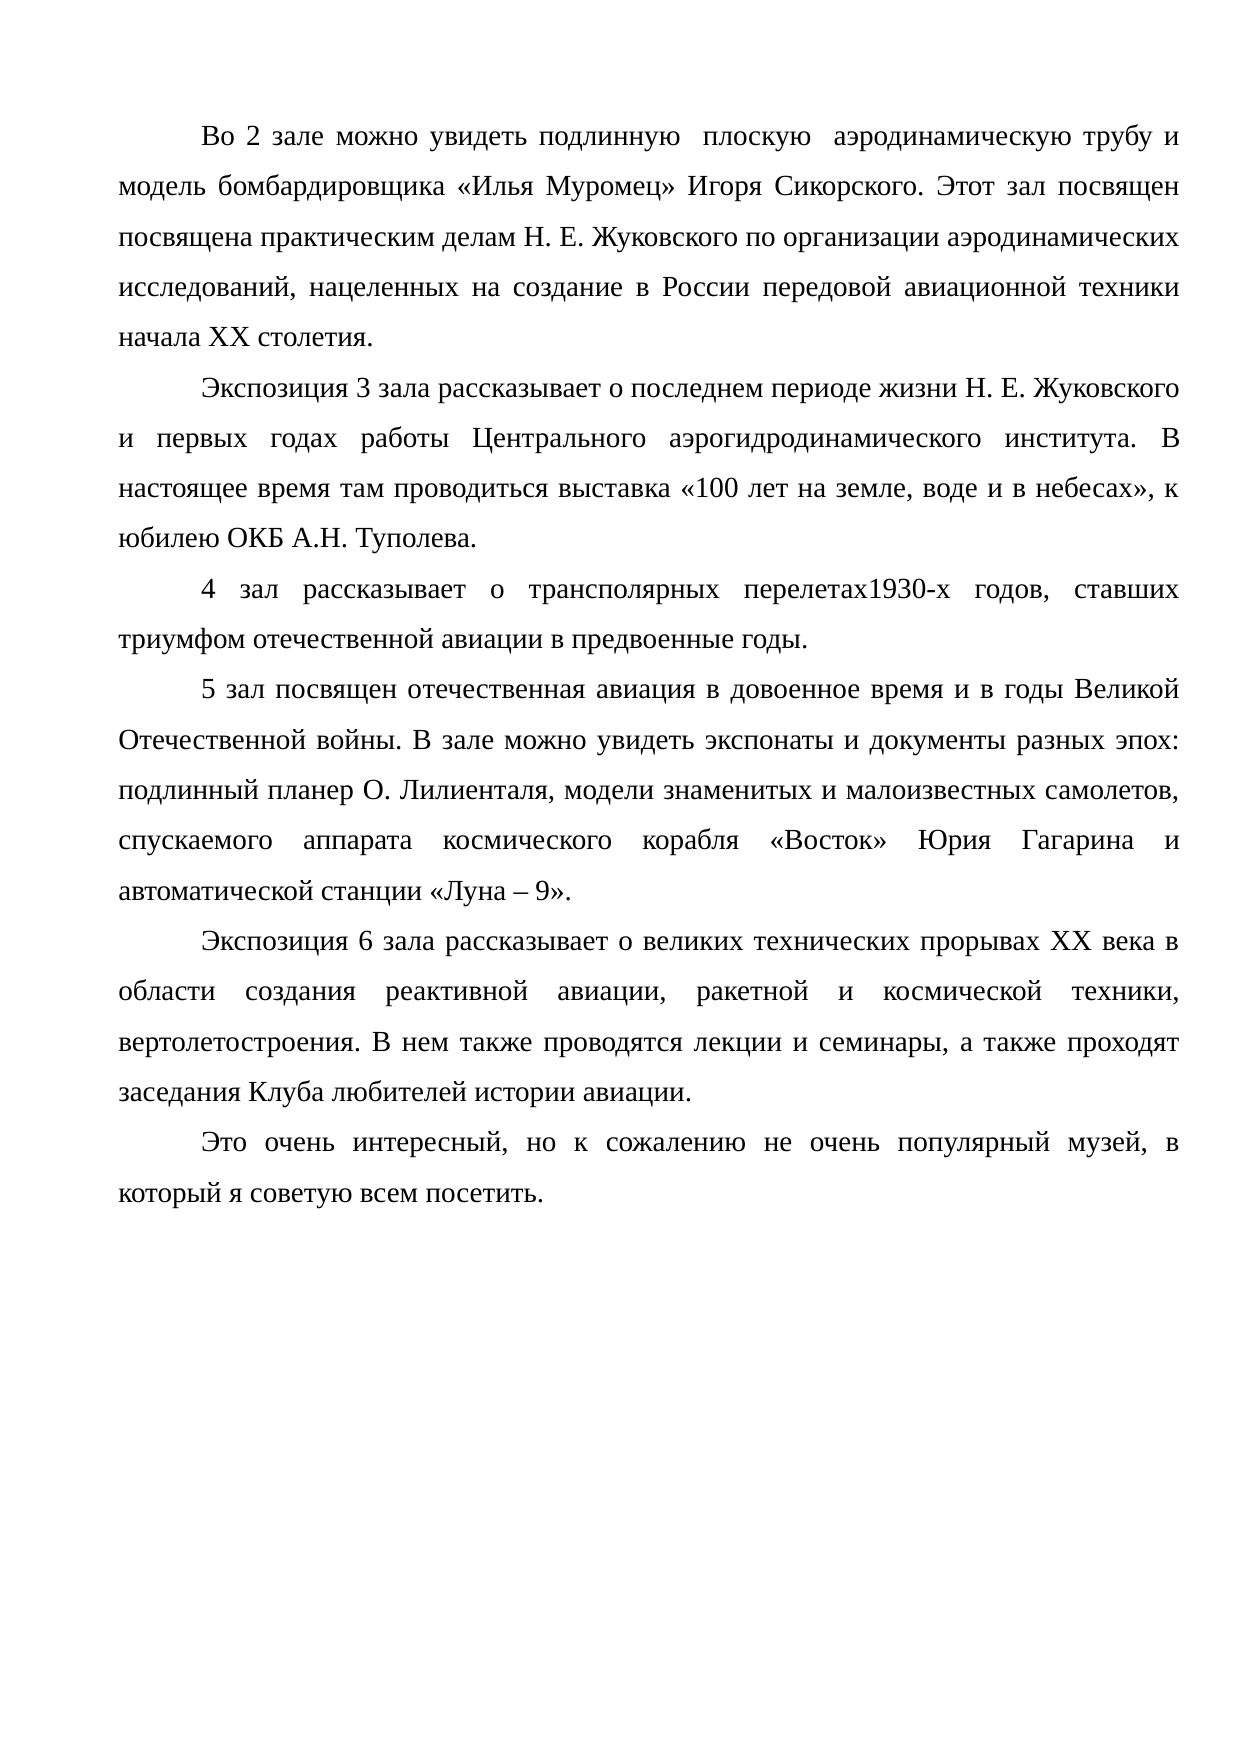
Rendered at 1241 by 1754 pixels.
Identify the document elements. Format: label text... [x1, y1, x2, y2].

text Это очень интересный, но к сожалению не очень популярный музей, в который я советую всем посетить. [118, 1124, 1181, 1208]
text Во 2 зале можно увидеть подлинную плоскую аэродинамическую трубу и модель бомбардировщика «Илья Муромец» Игоря Сикорского. Этот зал посвящен посвящена практическим делам Н. Е. Жуковского по организации аэродинамических исследований, нацеленных на создание в России передовой авиационной техники начала ХХ столетия. [118, 118, 1181, 353]
text Экспозиция 6 зала рассказывает о великих технических прорывах ХХ века в области создания реактивной авиации, ракетной и космической техники, вертолетостроения. В нем также проводятся лекции и семинары, а также проходят заседания Клуба любителей истории авиации. [118, 923, 1181, 1108]
text Экспозиция 3 зала рассказывает о последнем периоде жизни Н. Е. Жуковского и первых годах работы Центрального аэрогидродинамического института. В настоящее время там проводиться выставка «100 лет на земле, воде и в небесах», к юбилею ОКБ А.Н. Туполева. [118, 370, 1181, 554]
text 4 зал рассказывает о трансполярных перелетах1930-х годов, ставших триумфом отечественной авиации в предвоенные годы. [118, 571, 1181, 655]
text 5 зал посвящен отечественная авиация в довоенное время и в годы Великой Отечественной войны. В зале можно увидеть экспонаты и документы разных эпох: подлинный планер О. Лилиенталя, модели знаменитых и малоизвестных самолетов, спускаемого аппарата космического корабля «Восток» Юрия Гагарина и автоматической станции «Луна – 9». [118, 672, 1181, 906]
